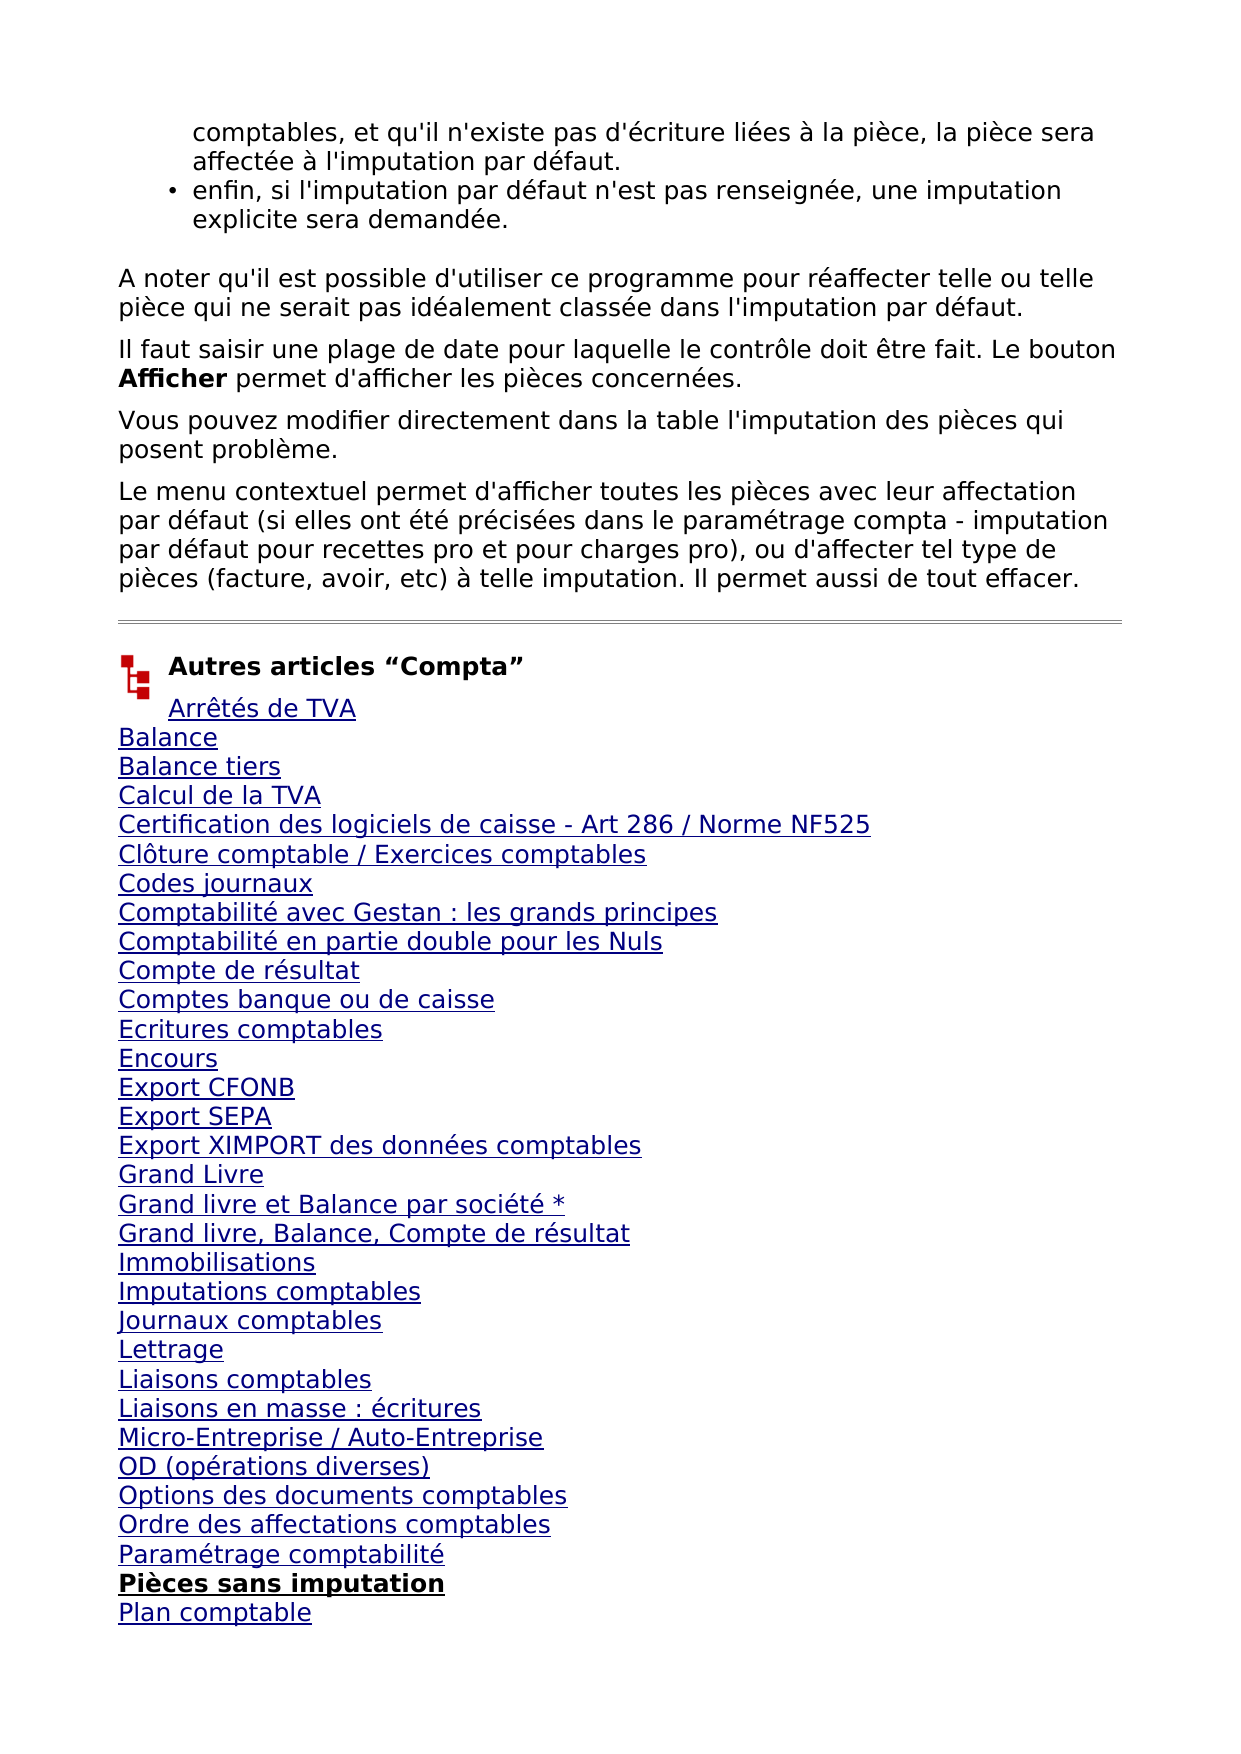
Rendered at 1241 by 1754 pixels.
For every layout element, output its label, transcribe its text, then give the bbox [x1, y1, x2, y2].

text Vous pouvez modifier directement dans la table l'imputation des pièces qui posent problème. [118, 406, 1122, 464]
list enfin, si l'imputation par défaut n'est pas renseignée, une imputation explicite sera demandée. [177, 176, 1122, 235]
text Arrêtés de TVA Balance Balance tiers Calcul de la TVA Certification des logiciels de caisse - Art 286 / Norme NF525 Clôture comptable / Exercices comptables Codes journaux Comptabilité avec Gestan : les grands principes Comptabilité en partie double pour les Nuls Compte de résultat Comptes banque ou de caisse Ecritures comptables Encours Export CFONB Export SEPA Export XIMPORT des données comptables Grand Livre Grand livre et Balance par société * Grand livre, Balance, Compte de résultat Immobilisations Imputations comptables Journaux comptables Lettrage Liaisons comptables Liaisons en masse : écritures Micro-Entreprise / Auto-Entreprise OD (opérations diverses) Options des documents comptables Ordre des affectations comptables Paramétrage comptabilité Pièces sans imputation Plan comptable [118, 694, 1122, 1627]
text Il faut saisir une plage de date pour laquelle le contrôle doit être fait. Le bouton Afficher permet d'afficher les pièces concernées. [118, 335, 1122, 393]
text A noter qu'il est possible d'utiliser ce programme pour réaffecter telle ou telle pièce qui ne serait pas idéalement classée dans l'imputation par défaut. [118, 264, 1122, 323]
text Autres articles “Compta” [169, 652, 1122, 681]
text Le menu contextuel permet d'afficher toutes les pièces avec leur affectation par défaut (si elles ont été précisées dans le paramétrage compta - imputation par défaut pour recettes pro et pour charges pro), ou d'affecter tel type de pièces (facture, avoir, etc) à telle imputation. Il permet aussi de tout effacer. [118, 477, 1122, 593]
picture [118, 652, 169, 703]
list comptables, et qu'il n'existe pas d'écriture liées à la pièce, la pièce sera affectée à l'imputation par défaut. [177, 118, 1122, 176]
